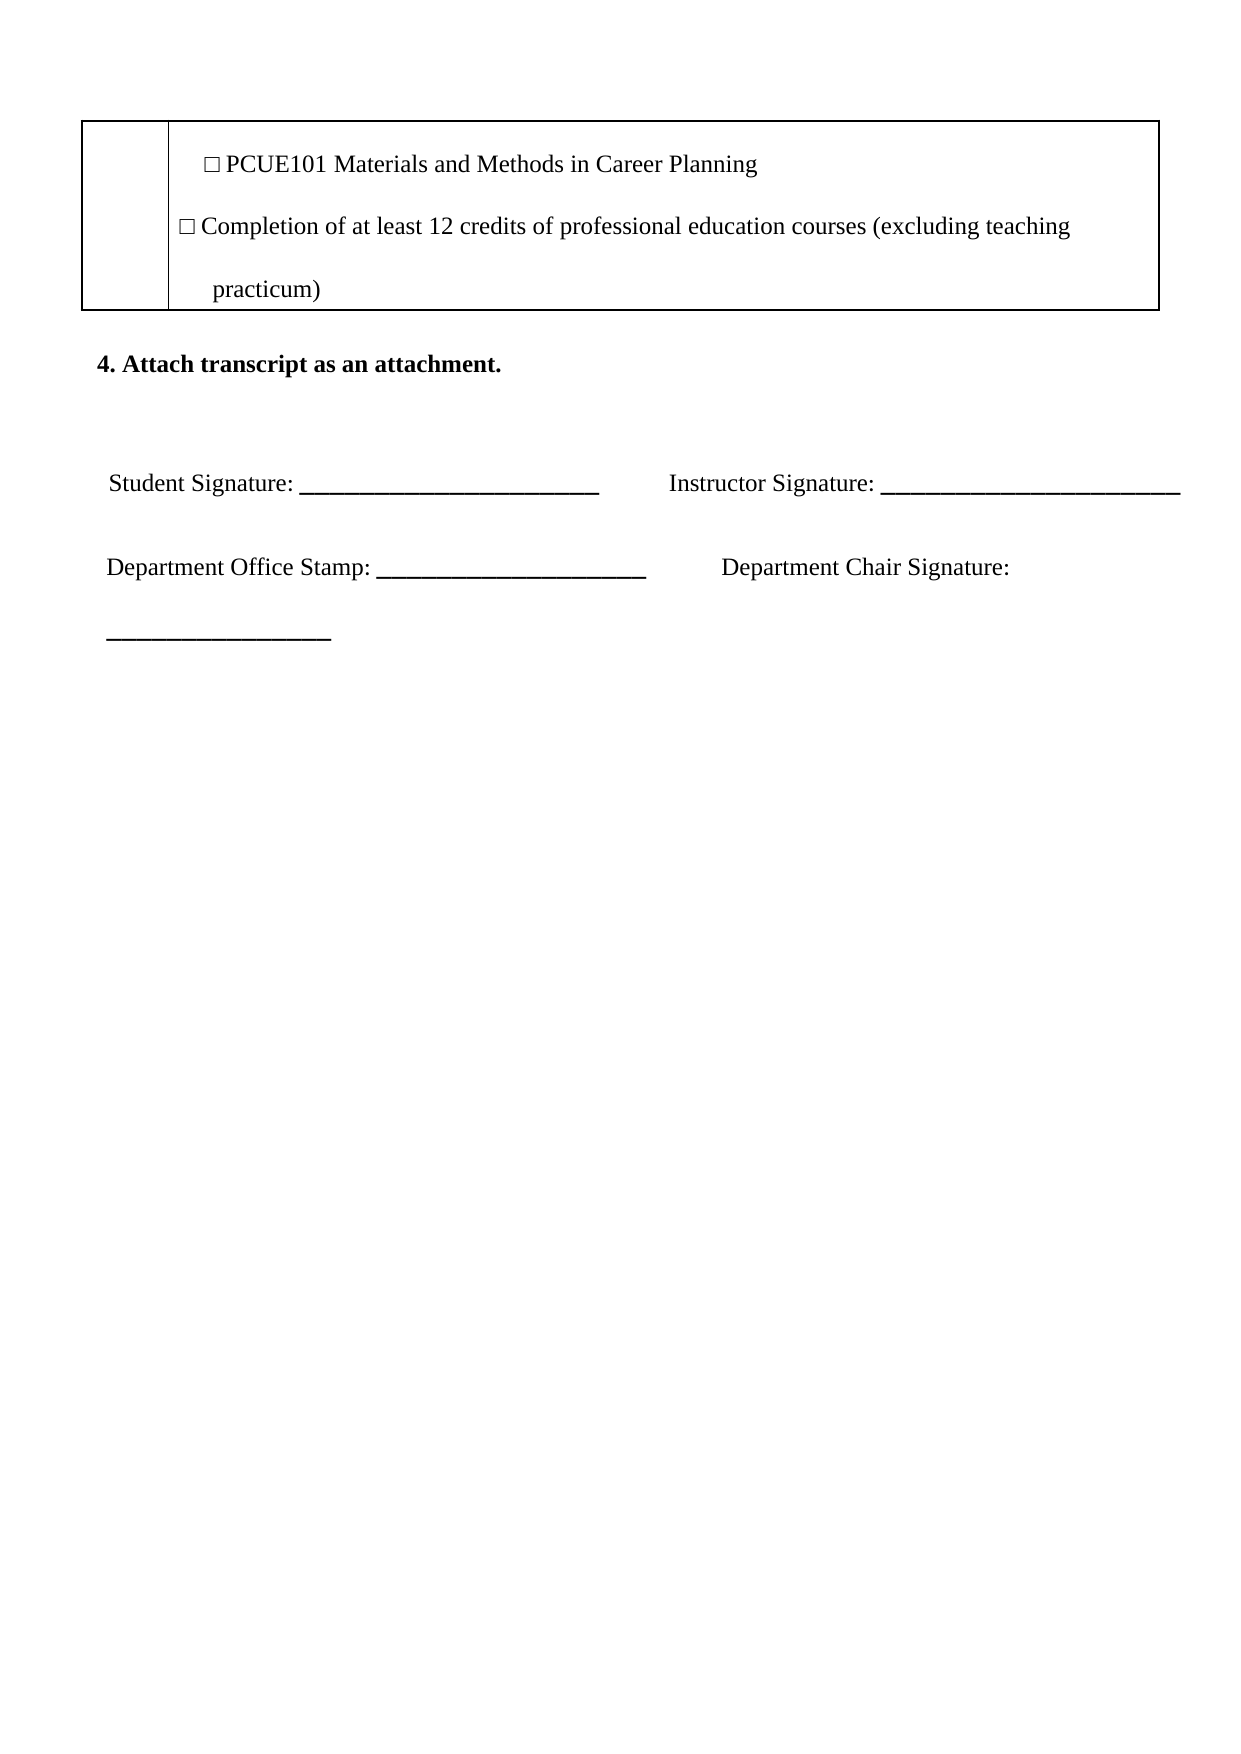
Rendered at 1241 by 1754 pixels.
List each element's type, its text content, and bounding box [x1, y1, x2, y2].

table_header Instructor Signature: ____________________ [658, 440, 1236, 499]
text 4. Attach transcript as an attachment. [84, 349, 1053, 377]
table_cell [83, 122, 168, 309]
text Department Office Stamp: __________________ Department Chair Signature: _______________ [106, 524, 1151, 649]
table_cell □ PCUE101 Materials and Methods in Career Planning □ Completion of at least 12 credits of professional education courses (excluding teaching practicum) [169, 122, 1158, 309]
table_header Student Signature: ____________________ [97, 440, 657, 499]
